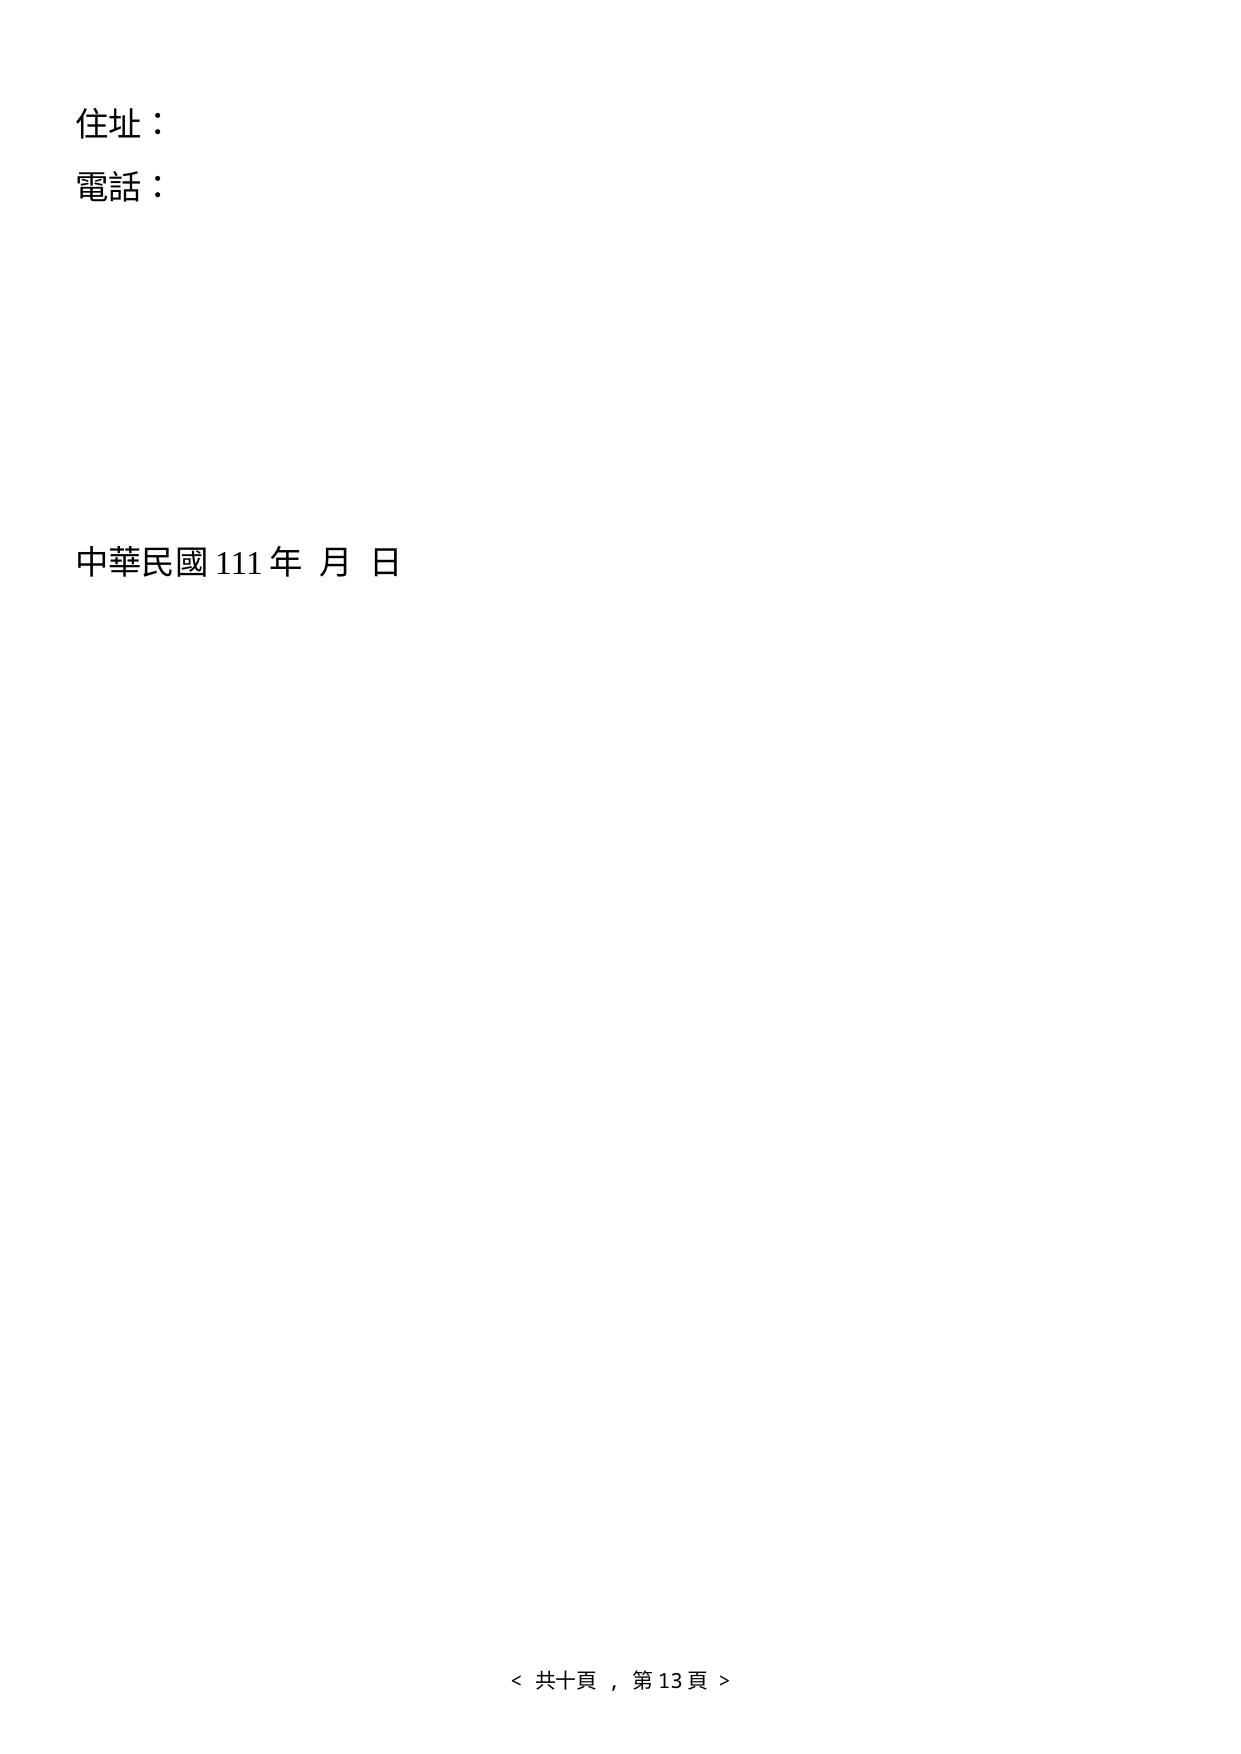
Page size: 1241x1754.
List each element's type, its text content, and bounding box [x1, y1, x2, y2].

text 中華民國111年 月 日 [75, 518, 1165, 581]
text 電話： [75, 143, 1165, 206]
text 住址： [75, 81, 1165, 143]
